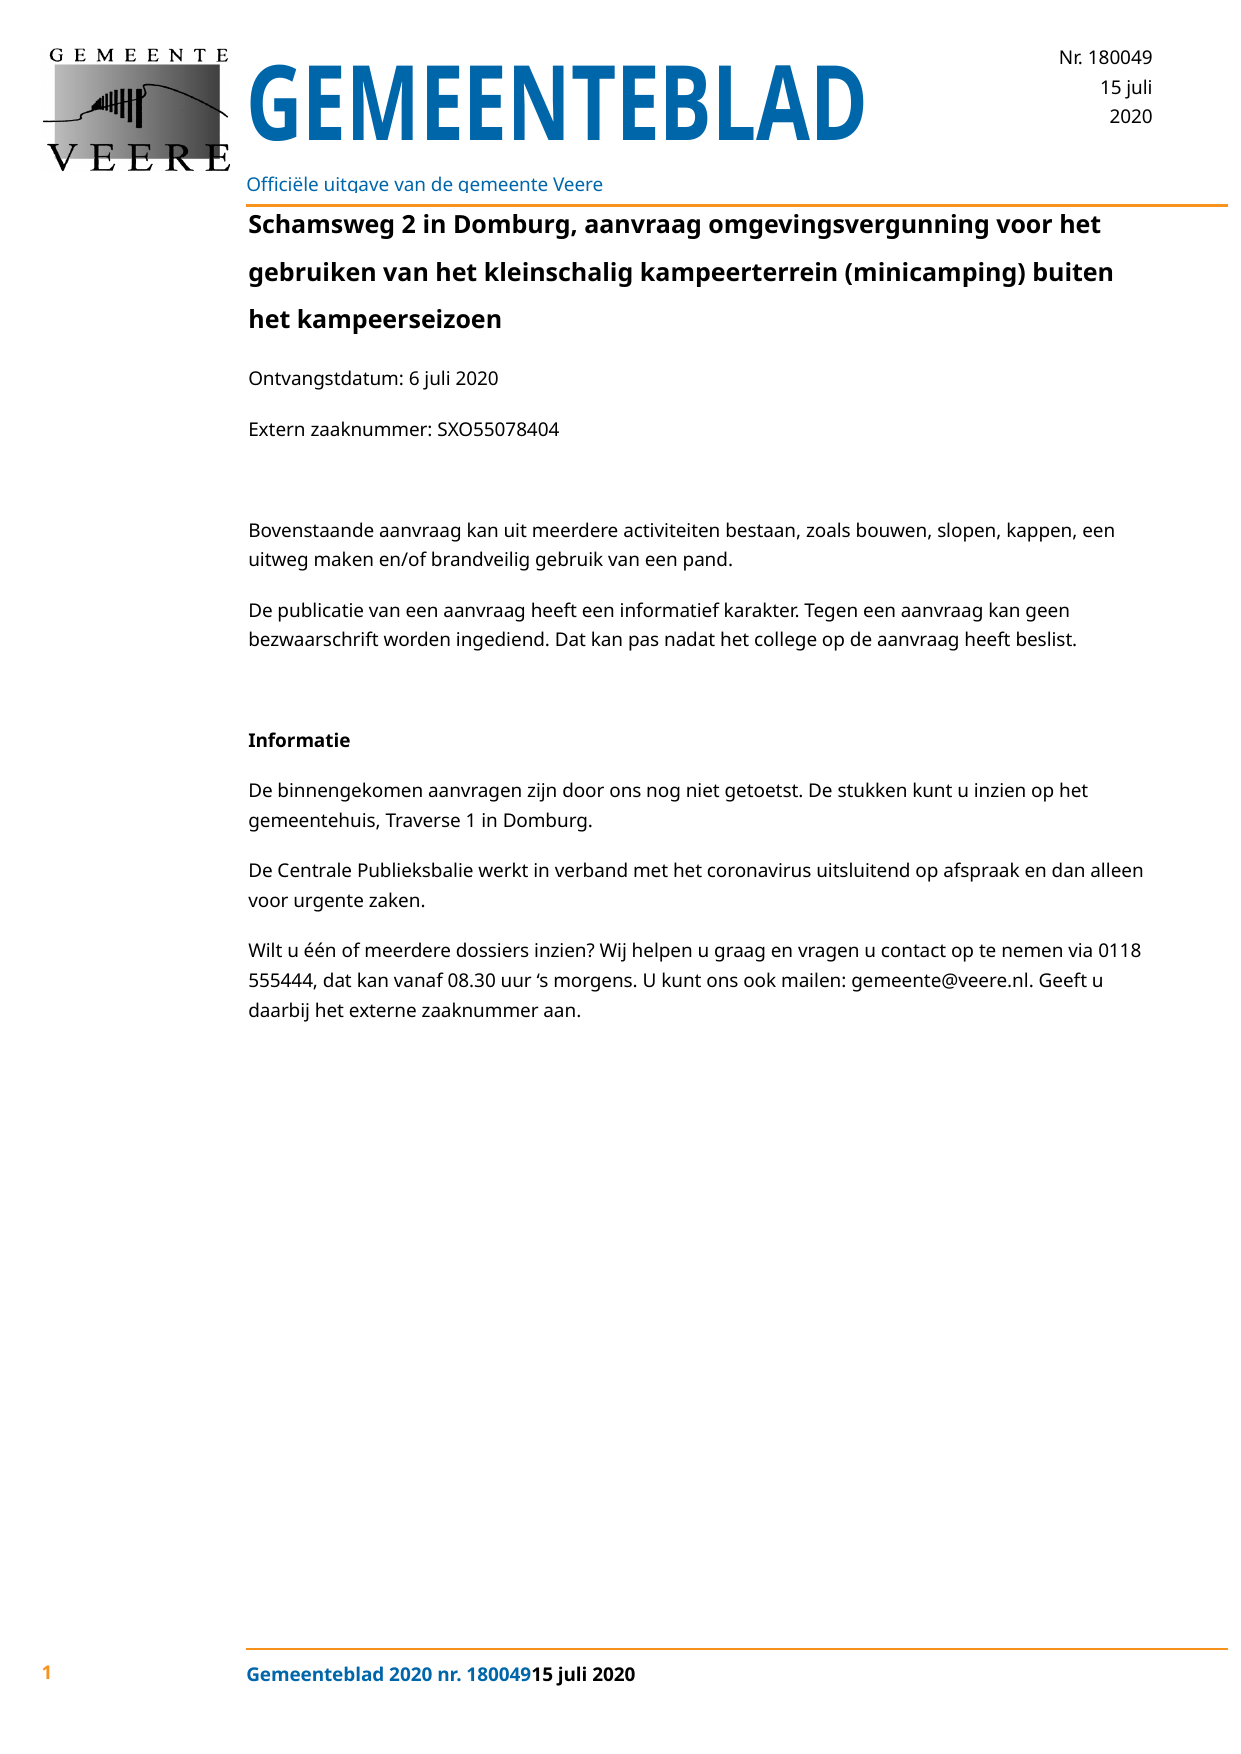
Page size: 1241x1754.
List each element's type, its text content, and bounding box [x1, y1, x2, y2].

picture [41, 47, 231, 172]
text Schamsweg 2 in Domburg, aanvraag omgevingsvergunning voor het gebruiken van het kleinschalig kampeerterrein (minicamping) buiten het kampeerseizoen [248, 207, 1152, 336]
text Wilt u één of meerdere dossiers inzien? Wij helpen u graag en vragen u contact op te nemen via 0118 555444, dat kan vanaf 08.30 uur ‘s morgens. U kunt ons ook mailen: gemeente@veere.nl. Geeft u daarbij het externe zaaknummer aan. [248, 938, 1152, 1022]
text De binnengekomen aanvragen zijn door ons nog niet getoetst. De stukken kunt u inzien op het gemeentehuis, Traverse 1 in Domburg. [248, 778, 1152, 833]
text De publicatie van een aanvraag heeft een informatief karakter. Tegen een aanvraag kan geen bezwaarschrift worden ingediend. Dat kan pas nadat het college op de aanvraag heeft beslist. [248, 597, 1152, 652]
text Extern zaaknummer: SXO55078404 [248, 416, 1152, 442]
text Informatie [248, 727, 1152, 753]
text Ontvangstdatum: 6 juli 2020 [248, 366, 1152, 391]
text De Centrale Publieksbalie werkt in verband met het coronavirus uitsluitend op afspraak en dan alleen voor urgente zaken. [248, 858, 1152, 913]
text Bovenstaande aanvraag kan uit meerdere activiteiten bestaan, zoals bouwen, slopen, kappen, een uitweg maken en/of brandveilig gebruik van een pand. [248, 517, 1152, 572]
